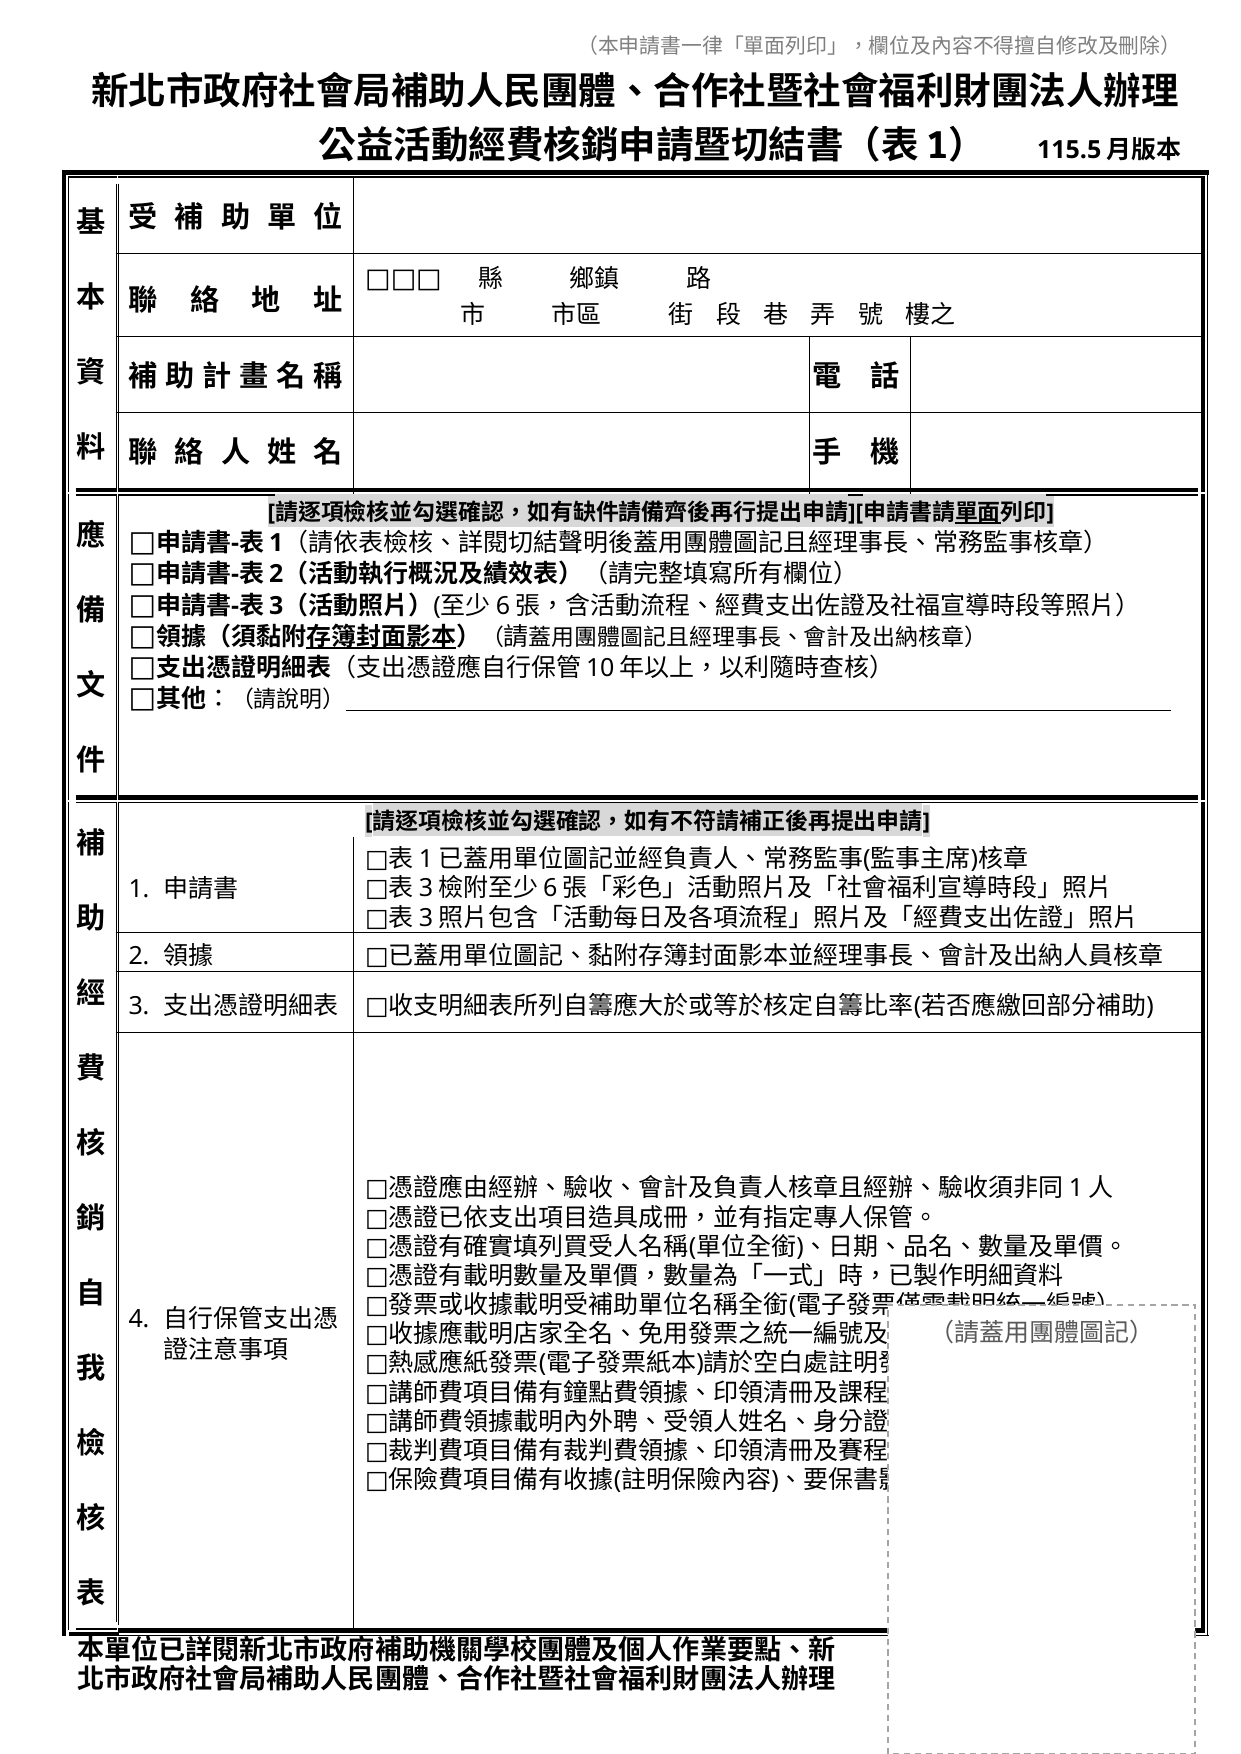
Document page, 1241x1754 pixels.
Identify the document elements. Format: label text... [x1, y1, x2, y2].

text 本單位已詳閱新北市政府補助機關學校團體及個人作業要點、新北市政府社會局補助人民團體、合作社暨社會福利財團法人辦理 [77, 1636, 850, 1694]
table_cell [911, 413, 1201, 488]
table_cell □已蓋用單位圖記、黏附存簿封面影本並經理事長、會計及出納人員核章 [354, 933, 1201, 971]
table_header 受補助單位 [117, 177, 353, 253]
table_cell □憑證應由經辦、驗收、會計及負責人核章且經辦、驗收須非同1人 □憑證已依支出項目造具成冊，並有指定專人保管。 □憑證有確實填列買受人名稱(單位全銜)、日期、品名、數量及單價。 □憑證有載明數量及單價，數量為「一式」時，已製作明細資料 □發票或收據載明受補助單位名稱全銜(電子發票僅需載明統一編號） □收據應載明店家全名、免用發票之統一編號及地址 □熱感應紙發票(電子發票紙本)請於空白處註明發票字軌(發票號碼) □講師費項目備有鐘點費領據、印領清冊及課程表 □講師費領據載明內外聘、受領人姓名、身分證字號、戶籍地址及受領日期 □裁判費項目備有裁判費領據、印領清冊及賽程表 □保險費項目備有收據(註明保險內容)、要保書影本、保險人員名冊 [354, 1033, 1201, 1628]
table_cell 聯絡人姓名 [119, 413, 353, 488]
table_cell 補助經費核銷自我檢核表 [66, 795, 117, 1628]
table_cell 自行保管支出憑證注意事項 [117, 1033, 353, 1628]
table_cell [354, 337, 809, 412]
table_cell 電話 [810, 337, 910, 412]
text （請蓋用團體圖記） [903, 1312, 1180, 1349]
table_cell [請逐項檢核並勾選確認，如有缺件請備齊後再行提出申請][申請書請單面列印] □申請書-表1（請依表檢核、詳閱切結聲明後蓋用團體圖記且經理事長、常務監事核章） □申請書-表2（活動執行概況及績效表）（請完整填寫所有欄位） □申請書-表3（活動照片）(至少6張，含活動流程、經費支出佐證及社福宣導時段等照片） □領據（須黏附存簿封面影本）（請蓋用團體圖記且經理事長、會計及出納核章） □支出憑證明細表（支出憑證應自行保管10年以上，以利隨時查核） □其他：（請說明） [119, 488, 1204, 795]
table_cell 應備文件 [66, 488, 117, 795]
table_cell 補助計畫名稱 [119, 337, 353, 412]
table_cell 領據 [119, 933, 353, 971]
table_cell [請逐項檢核並勾選確認，如有不符請補正後再提出申請] [354, 795, 1204, 837]
table_header 基本資料 [69, 178, 117, 488]
table_cell [911, 337, 1201, 412]
table_cell 手機 [810, 413, 910, 488]
text 公益活動經費核銷申請暨切結書（表1） 115.5月版本 [89, 115, 1181, 170]
table_cell □□□ 縣 鄉鎮 路 市 市區 街 段 巷 弄 號 樓之 [354, 254, 1201, 336]
table_cell □收支明細表所列自籌應大於或等於核定自籌比率(若否應繳回部分補助) [354, 972, 1201, 1032]
table_cell 申請書 [119, 837, 353, 932]
table_cell 支出憑證明細表 [119, 972, 353, 1032]
table_cell 聯絡地址 [119, 254, 353, 336]
text 新北市政府社會局補助人民團體、合作社暨社會福利財團法人辦理 [89, 61, 1181, 115]
table_cell □表1已蓋用單位圖記並經負責人、常務監事(監事主席)核章 □表3檢附至少6張「彩色」活動照片及「社會福利宣導時段」照片 □表3照片包含「活動每日及各項流程」照片及「經費支出佐證」照片 [354, 837, 1201, 932]
table_header [354, 178, 1201, 253]
table_cell [119, 803, 354, 837]
table_cell [354, 413, 809, 488]
